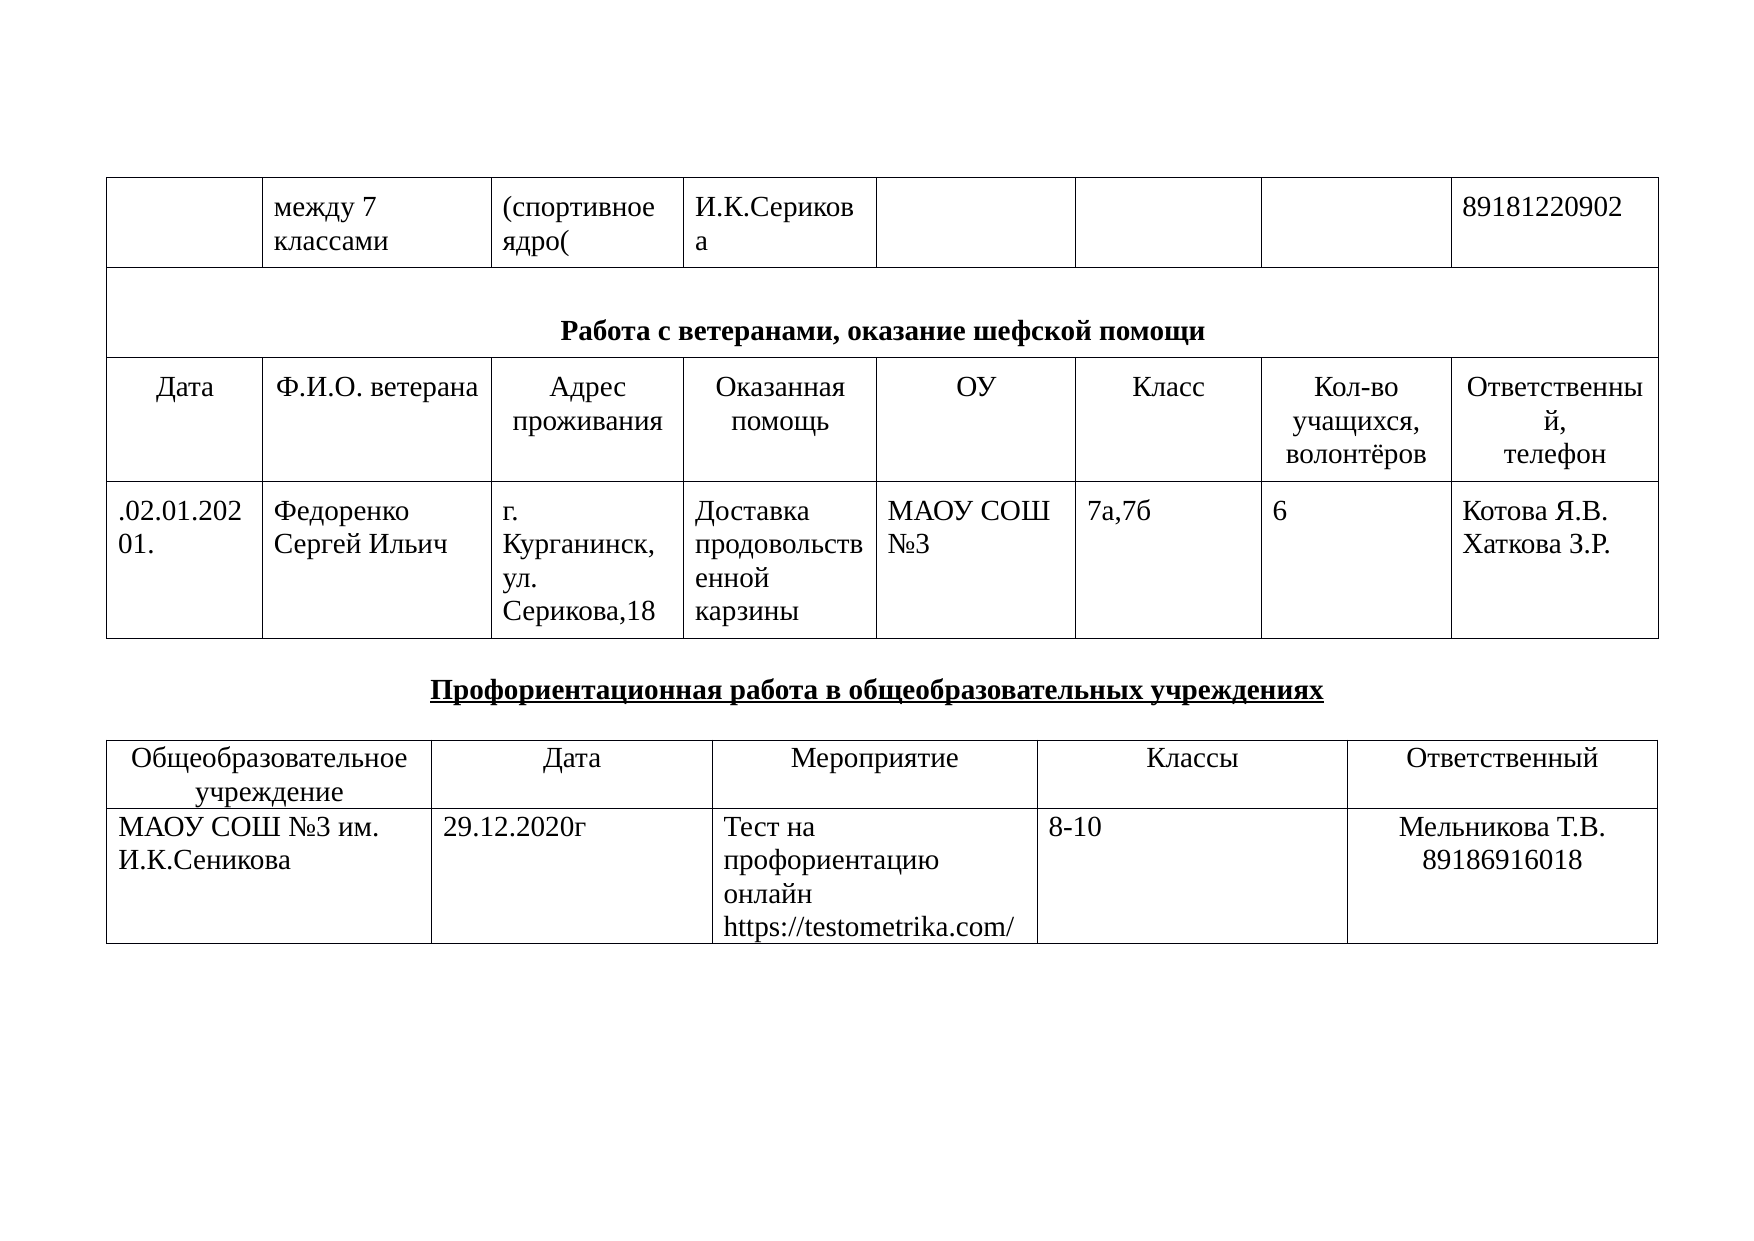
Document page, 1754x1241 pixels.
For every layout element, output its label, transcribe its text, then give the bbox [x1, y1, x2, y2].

table_cell Дата [107, 358, 262, 481]
table_cell [1076, 178, 1261, 267]
table_header Общеобразовательное учреждение [107, 741, 431, 808]
table_cell [1262, 178, 1451, 267]
table_cell Доставка продовольственной карзины [684, 482, 876, 638]
text Профориентационная работа в общеобразовательных учреждениях [118, 672, 1636, 706]
table_cell 6 [1262, 482, 1451, 638]
table_cell Оказанная помощь [684, 358, 876, 481]
table_header Мероприятие [713, 741, 1037, 808]
table_cell (спортивное ядро( [492, 178, 683, 267]
table_cell [877, 178, 1075, 267]
table_cell И.К.Серикова [684, 178, 876, 267]
table_cell Ответственный, телефон [1452, 358, 1658, 481]
table_cell Мельникова Т.В. 89186916018 [1348, 809, 1657, 943]
table_cell .02.01.20201. [107, 482, 262, 638]
table_cell ОУ [877, 358, 1075, 481]
table_header Дата [432, 741, 712, 808]
table_cell 8-10 [1038, 809, 1347, 943]
table_cell [107, 178, 262, 267]
table_cell Федоренко Сергей Ильич [263, 482, 491, 638]
table_cell между 7 классами [263, 178, 491, 267]
table_cell Кол-во учащихся, волонтёров [1262, 358, 1451, 481]
table_header Ответственный [1348, 741, 1657, 808]
table_cell г. Курганинск, ул. Серикова,18 [492, 482, 683, 638]
table_cell МАОУ СОШ №3 [877, 482, 1075, 638]
table_cell Тест на профориентацию онлайн https://testometrika.com/ [713, 809, 1037, 943]
table_cell 89181220902 [1452, 178, 1658, 267]
table_cell 7а,7б [1076, 482, 1261, 638]
table_cell МАОУ СОШ №3 им. И.К.Сеникова [107, 809, 431, 943]
table_cell Класс [1076, 358, 1261, 481]
table_cell Адрес проживания [492, 358, 683, 481]
table_header Классы [1038, 741, 1347, 808]
table_cell Ф.И.О. ветерана [263, 358, 491, 481]
table_cell Работа с ветеранами, оказание шефской помощи [107, 268, 1658, 357]
table_cell 29.12.2020г [432, 809, 712, 943]
table_cell Котова Я.В. Хаткова З.Р. [1452, 482, 1658, 638]
